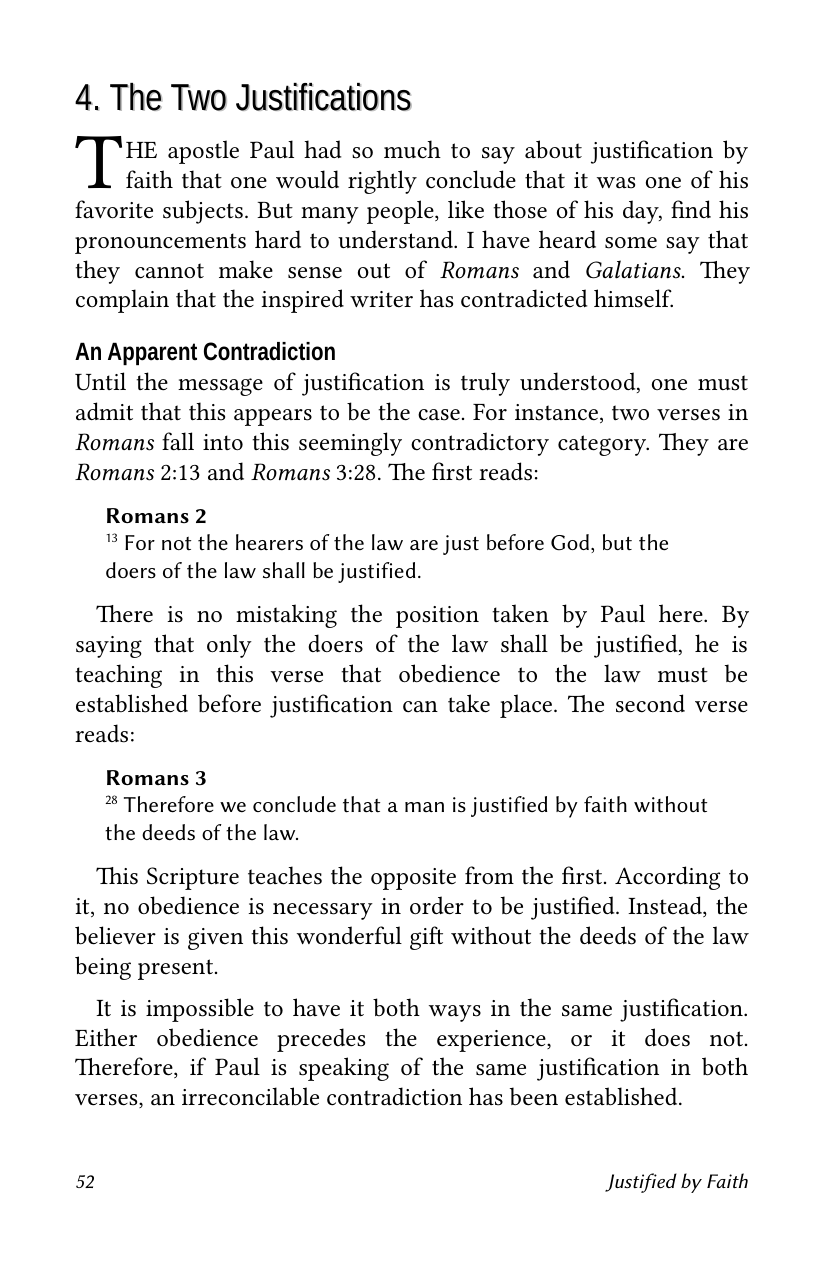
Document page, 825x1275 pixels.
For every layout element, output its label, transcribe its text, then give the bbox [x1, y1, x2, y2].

text Until the message of justification is truly understood, one must admit that this appears to be the case. For instance, two verses in Romans fall into this seemingly contradictory category. They are Romans 2:13 and Romans 3:28. The first reads: [75, 368, 750, 486]
text It is impossible to have it both ways in the same justification. Either obedience precedes the experience, or it does not. Therefore, if Paul is speaking of the same justification in both verses, an irreconcilable contradiction has been established. [75, 994, 750, 1112]
text Romans 2 [105, 503, 750, 529]
text THE apostle Paul had so much to say about justification by faith that one would rightly conclude that it was one of his favorite subjects. But many people, like those of his day, find his pronouncements hard to understand. I have heard some say that they cannot make sense out of Romans and Galatians. They complain that the inspired writer has contradicted himself. [75, 136, 750, 314]
title The Two Justifications [75, 75, 750, 118]
text This Scripture teaches the opposite from the first. According to it, no obedience is necessary in order to be justified. Instead, the believer is given this wonderful gift without the deeds of the law being present. [75, 862, 750, 980]
text 13 For not the hearers of the law are just before God, but the doers of the law shall be justified. [105, 530, 720, 584]
subtitle An Apparent Contradiction [75, 336, 750, 365]
text 28 Therefore we conclude that a man is justified by faith without the deeds of the law. [105, 792, 720, 846]
text There is no mistaking the position taken by Paul here. By saying that only the doers of the law shall be justified, he is teaching in this verse that obedience to the law must be established before justification can take place. The second verse reads: [75, 600, 750, 748]
text Romans 3 [105, 764, 750, 791]
